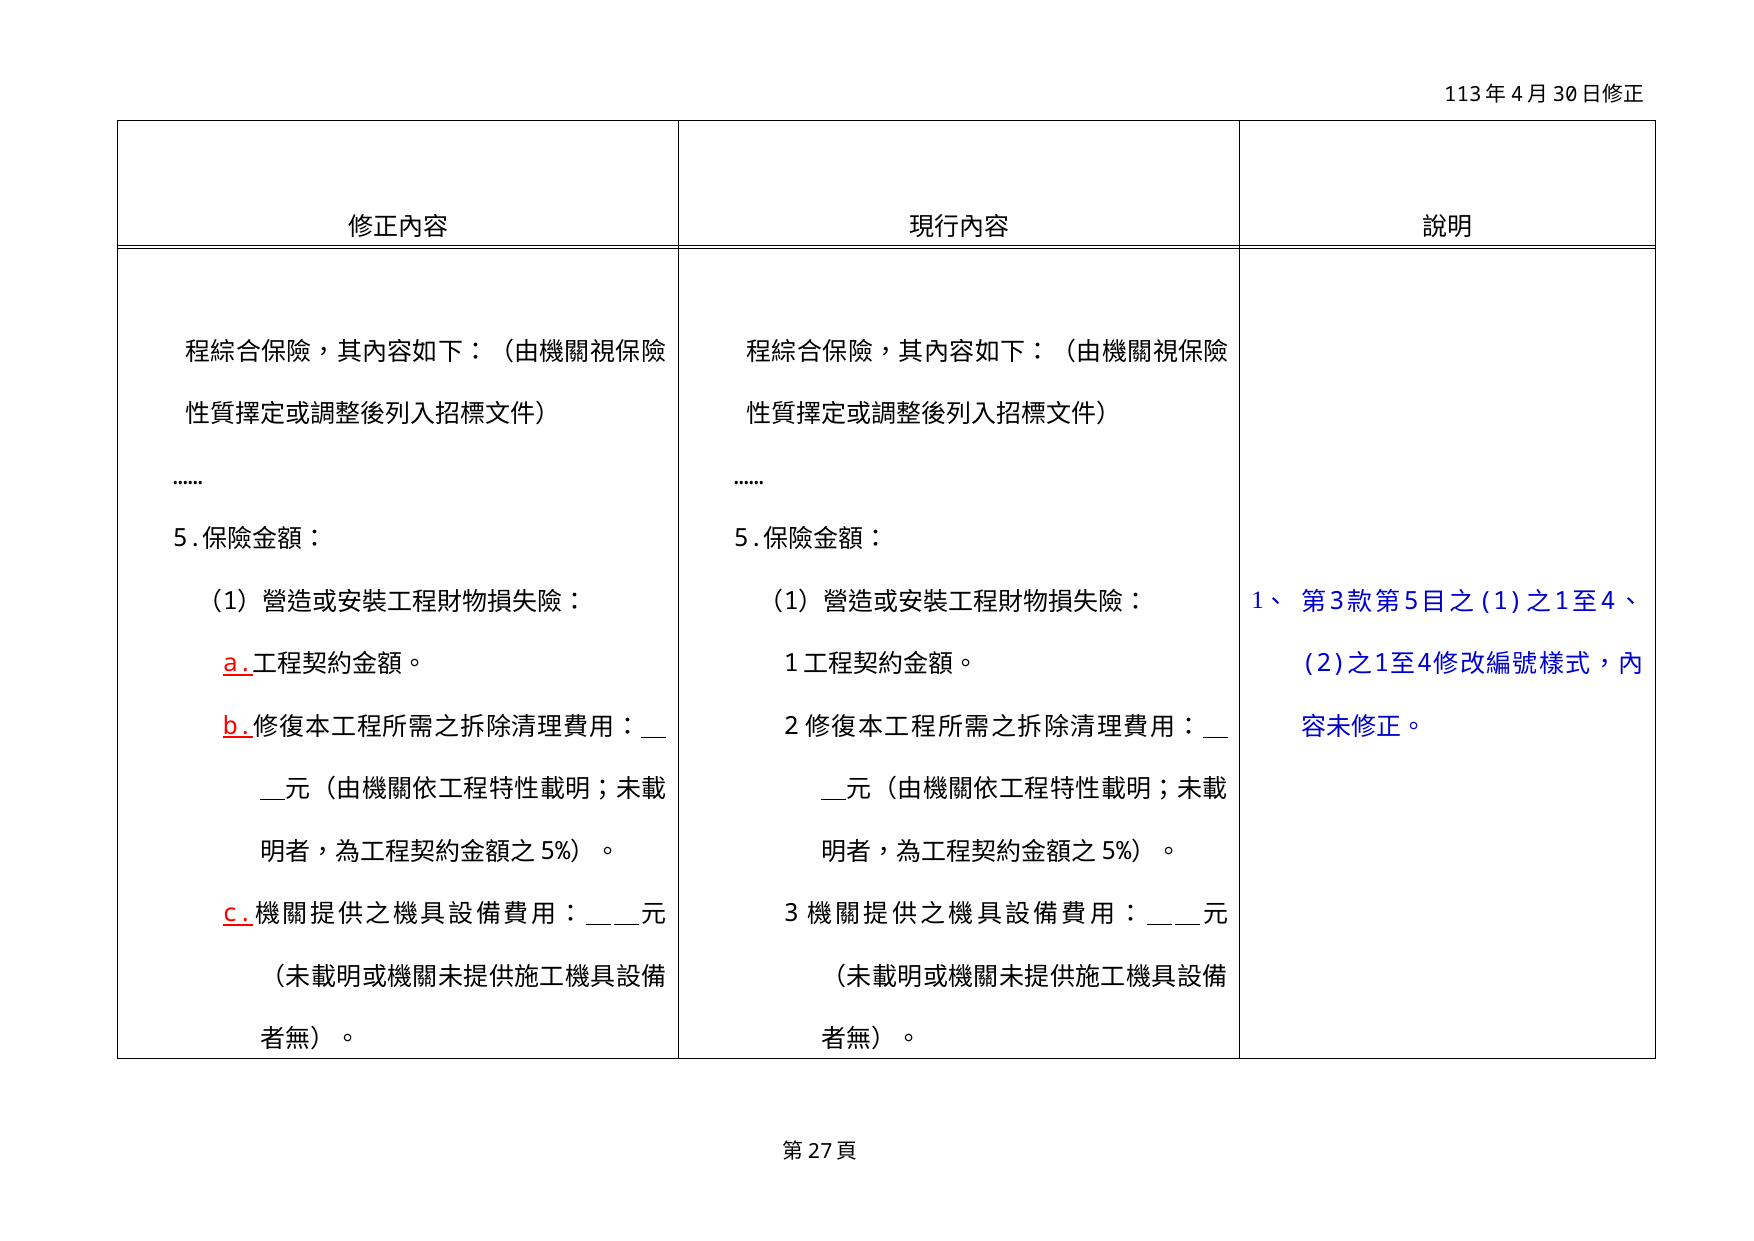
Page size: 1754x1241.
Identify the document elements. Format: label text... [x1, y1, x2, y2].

table_cell 程綜合保險，其內容如下：（由機關視保險性質擇定或調整後列入招標文件） …… 5.保險金額： （1）營造或安裝工程財物損失險： a.工程契約金額。 b.修復本工程所需之拆除清理費用：＿＿元（由機關依工程特性載明；未載明者，為工程契約金額之5%）。 c.機關提供之機具設備費用：＿＿元（未載明或機關未提供施工機具設備者無）。 [118, 249, 678, 1058]
table_cell 第3款第5目之(1)之1至4、(2)之1至4修改編號樣式，內容未修正。 第3款第6目之(2)之1至2修改編號樣式，內容未修正。 第3款第10目，比照「工程採購契約範本」第13條第2款第10目修正。 第4款第1目，比照「工程採購契約範本」第13條第3款第1目修正。 原第4款第6目第3選項，比照「工程採購契約範本」第13條第3款第6目刪除。 第6款，原第4條第9款移列至第4條第7款，爰酌修文字。 [1240, 249, 1655, 1058]
table_header 修正內容 [118, 121, 678, 245]
table_cell 程綜合保險，其內容如下：（由機關視保險性質擇定或調整後列入招標文件） …… 5.保險金額： （1）營造或安裝工程財物損失險： 1工程契約金額。 2修復本工程所需之拆除清理費用：＿＿元（由機關依工程特性載明；未載明者，為工程契約金額之5%）。 3機關提供之機具設備費用：＿＿元（未載明或機關未提供施工機具設備者無）。 [679, 249, 1239, 1058]
table_header 現行內容 [679, 121, 1239, 245]
table_header 說明 [1240, 121, 1655, 245]
